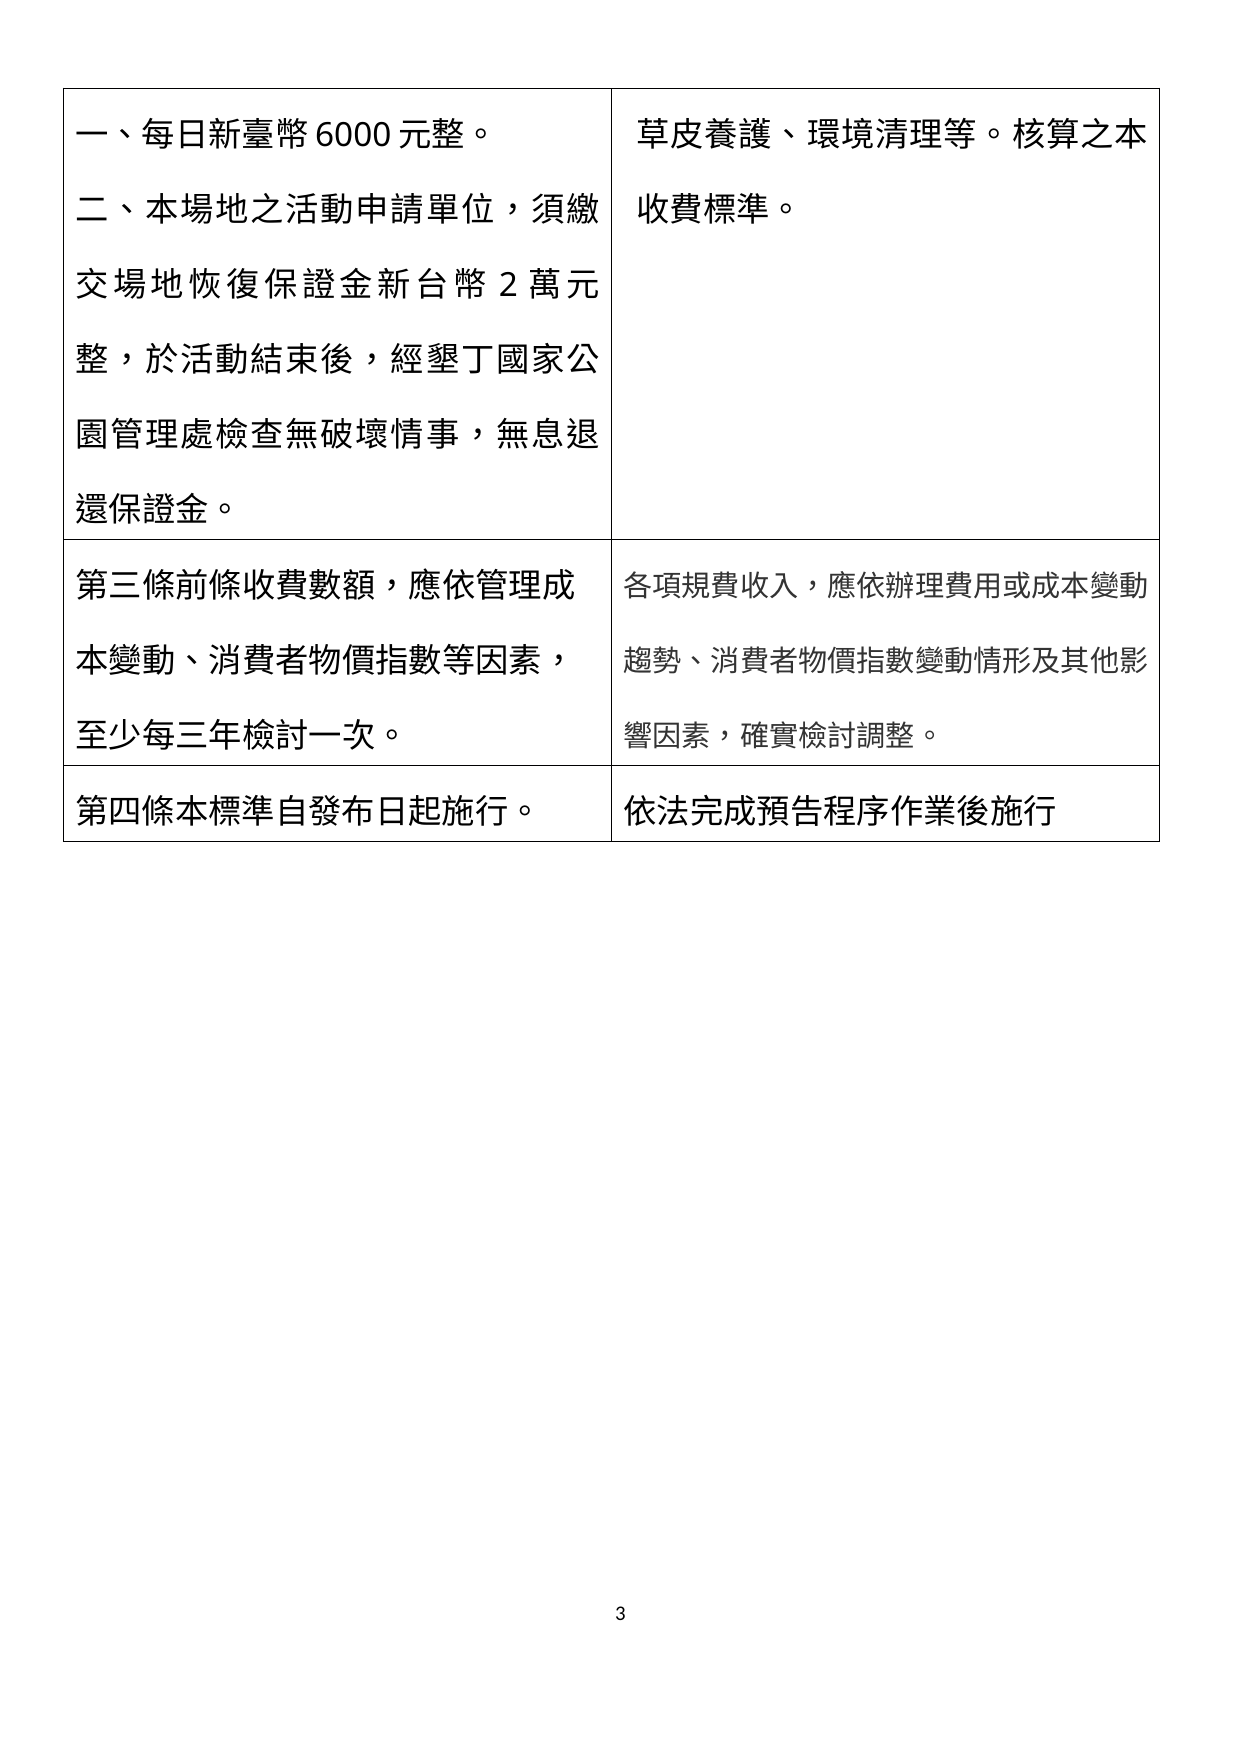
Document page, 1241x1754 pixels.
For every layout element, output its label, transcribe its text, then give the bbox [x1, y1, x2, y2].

table_cell 草皮養護、環境清理等。核算之本收費標準。 [612, 89, 1159, 538]
table_cell 各項規費收入，應依辦理費用或成本變動趨勢、消費者物價指數變動情形及其他影響因素，確實檢討調整。 [612, 540, 1159, 764]
table_cell 第四條本標準自發布日起施行。 [64, 766, 611, 841]
table_cell 依法完成預告程序作業後施行 [612, 766, 1159, 841]
table_cell 一、每日新臺幣6000元整。 二、本場地之活動申請單位，須繳交場地恢復保證金新台幣2萬元整，於活動結束後，經墾丁國家公園管理處檢查無破壞情事，無息退還保證金。 [64, 89, 611, 538]
table_cell 第三條前條收費數額，應依管理成本變動、消費者物價指數等因素，至少每三年檢討一次。 [64, 540, 611, 764]
